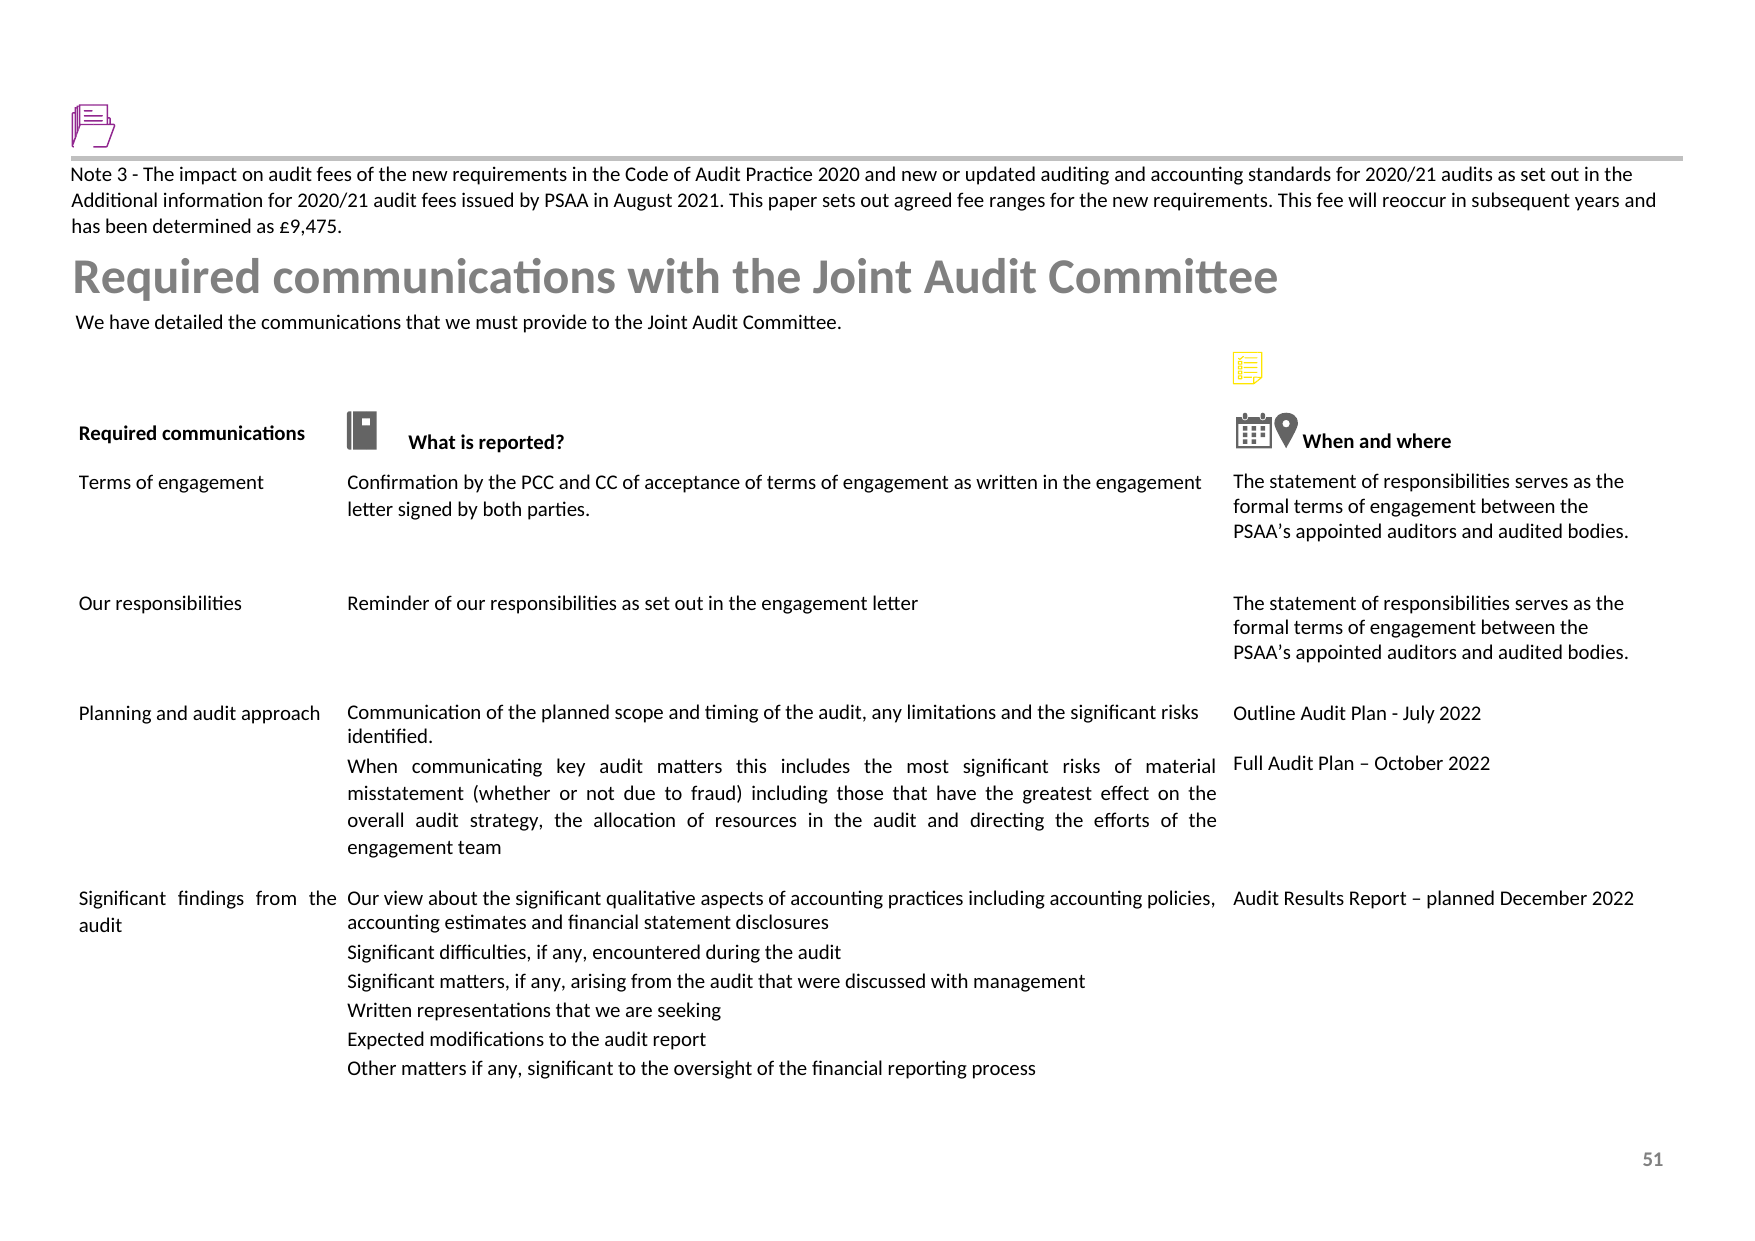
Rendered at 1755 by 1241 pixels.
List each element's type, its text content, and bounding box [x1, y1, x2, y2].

text We have detailed the communications that we must provide to the Joint Audit Committee. [75, 309, 1266, 334]
table_cell Outline Audit Plan - July 2022 Full Audit Plan – October 2022 [1228, 693, 1684, 878]
subtitle Required communications with the Joint Audit Committee [72, 244, 1664, 306]
table_cell Terms of engagement [74, 463, 340, 582]
table_cell Audit Results Report – planned December 2022 [1228, 879, 1684, 1091]
table_cell The statement of responsibilities serves as the formal terms of engagement between the PSAA’s appointed auditors and audited bodies. [1228, 463, 1684, 582]
table_header [342, 338, 1226, 399]
table_cell What is reported? [342, 400, 1226, 461]
table_cell Reminder of our responsibilities as set out in the engagement letter [342, 584, 1226, 692]
table_cell Communication of the planned scope and timing of the audit, any limitations and the significant risks identified. When communicating key audit matters this includes the most significant risks of material misstatement (whether or not due to fraud) including those that have the greatest effect on the overall audit strategy, the allocation of resources in the audit and directing the efforts of the engagement team [342, 693, 1226, 878]
table_header [74, 338, 340, 399]
table_header Our Reporting to you [1228, 338, 1684, 399]
table_cell Our responsibilities [74, 584, 340, 692]
table_cell When and where [1228, 400, 1684, 461]
table_cell Planning and audit approach [74, 693, 340, 878]
text Note 3 - The impact on audit fees of the new requirements in the Code of Audit Practice 2020 and new or updated auditing and accounting standards for 2020/21 audits as set out in the Additional information for 2020/21 audit fees issued by PSAA in August 2021. This paper sets out agreed fee ranges for the new requirements. This fee will reoccur in subsequent years and has been determined as £9,475. [70, 106, 1664, 238]
table_cell The statement of responsibilities serves as the formal terms of engagement between the PSAA’s appointed auditors and audited bodies. [1228, 584, 1684, 692]
table_cell Required communications [74, 400, 340, 461]
table_cell Confirmation by the PCC and CC of acceptance of terms of engagement as written in the engagement letter signed by both parties. [342, 463, 1226, 582]
table_cell Our view about the significant qualitative aspects of accounting practices including accounting policies, accounting estimates and financial statement disclosures Significant difficulties, if any, encountered during the audit Significant matters, if any, arising from the audit that were discussed with management Written representations that we are seeking Expected modifications to the audit report Other matters if any, significant to the oversight of the financial reporting process [342, 879, 1226, 1091]
table_cell Significant findings from the audit [74, 879, 340, 1091]
